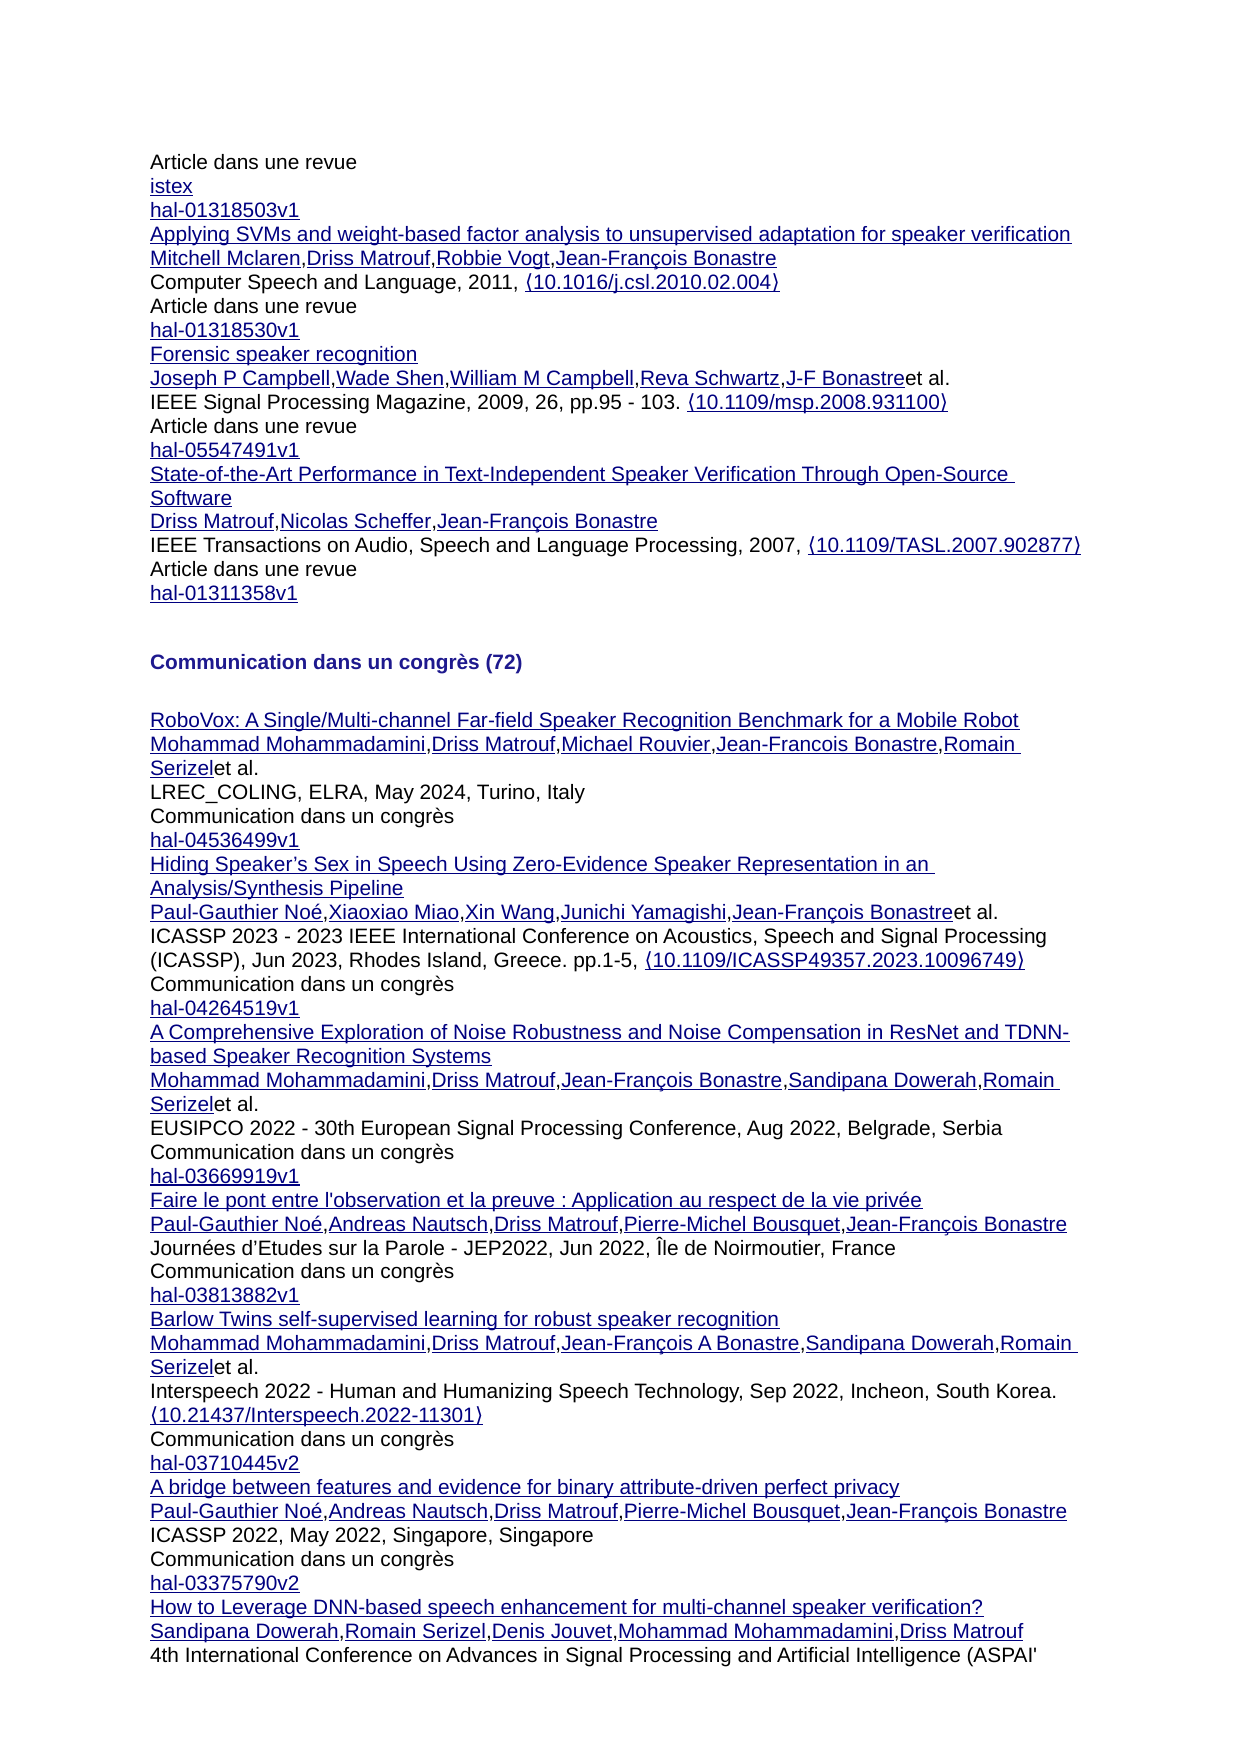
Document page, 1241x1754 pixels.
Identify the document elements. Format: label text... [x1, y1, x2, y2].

table_cell Article dans une revue istex hal-01318503v1 [150, 150, 1090, 222]
table_cell Faire le pont entre l'observation et la preuve : Application au respect de la vie privée Paul-Gauthier Noé,Andreas Nautsch,Driss Matrouf,Pierre-Michel Bousquet,Jean-François Bonastre Journées d’Etudes sur la Parole - JEP2022, Jun 2022, Île de Noirmoutier, France Communication dans un congrès hal-03813882v1 [150, 1188, 1090, 1307]
table_cell How to Leverage DNN-based speech enhancement for multi-channel speaker verification? Sandipana Dowerah,Romain Serizel,Denis Jouvet,Mohammad Mohammadamini,Driss Matrouf 4th International Conference on Advances in Signal Processing and Artificial Intelligence (ASPAI' [150, 1595, 1090, 1667]
table_cell Barlow Twins self-supervised learning for robust speaker recognition Mohammad Mohammadamini,Driss Matrouf,Jean-François A Bonastre,Sandipana Dowerah,Romain Serizelet al. Interspeech 2022 - Human and Humanizing Speech Technology, Sep 2022, Incheon, South Korea. ⟨10.21437/Interspeech.2022-11301⟩ Communication dans un congrès hal-03710445v2 [150, 1307, 1090, 1475]
subtitle Communication dans un congrès (72) [150, 650, 1090, 674]
table_cell State-of-the-Art Performance in Text-Independent Speaker Verification Through Open-Source Software Driss Matrouf,Nicolas Scheffer,Jean-François Bonastre IEEE Transactions on Audio, Speech and Language Processing, 2007, ⟨10.1109/TASL.2007.902877⟩ Article dans une revue hal-01311358v1 [150, 461, 1090, 605]
table_cell A bridge between features and evidence for binary attribute-driven perfect privacy Paul-Gauthier Noé,Andreas Nautsch,Driss Matrouf,Pierre-Michel Bousquet,Jean-François Bonastre ICASSP 2022, May 2022, Singapore, Singapore Communication dans un congrès hal-03375790v2 [150, 1475, 1090, 1595]
table_cell Applying SVMs and weight-based factor analysis to unsupervised adaptation for speaker verification Mitchell Mclaren,Driss Matrouf,Robbie Vogt,Jean-François Bonastre Computer Speech and Language, 2011, ⟨10.1016/j.csl.2010.02.004⟩ Article dans une revue hal-01318530v1 [150, 222, 1090, 342]
table_header RoboVox: A Single/Multi-channel Far-field Speaker Recognition Benchmark for a Mobile Robot Mohammad Mohammadamini,Driss Matrouf,Michael Rouvier,Jean-Francois Bonastre,Romain Serizelet al. LREC_COLING, ELRA, May 2024, Turino, Italy Communication dans un congrès hal-04536499v1 [150, 708, 1090, 852]
table_cell A Comprehensive Exploration of Noise Robustness and Noise Compensation in ResNet and TDNN-based Speaker Recognition Systems Mohammad Mohammadamini,Driss Matrouf,Jean-François Bonastre,Sandipana Dowerah,Romain Serizelet al. EUSIPCO 2022 - 30th European Signal Processing Conference, Aug 2022, Belgrade, Serbia Communication dans un congrès hal-03669919v1 [150, 1020, 1090, 1187]
table_cell Forensic speaker recognition Joseph P Campbell,Wade Shen,William M Campbell,Reva Schwartz,J-F Bonastreet al. IEEE Signal Processing Magazine, 2009, 26, pp.95 - 103. ⟨10.1109/msp.2008.931100⟩ Article dans une revue hal-05547491v1 [150, 342, 1090, 461]
table_cell Hiding Speaker’s Sex in Speech Using Zero-Evidence Speaker Representation in an Analysis/Synthesis Pipeline Paul-Gauthier Noé,Xiaoxiao Miao,Xin Wang,Junichi Yamagishi,Jean-François Bonastreet al. ICASSP 2023 - 2023 IEEE International Conference on Acoustics, Speech and Signal Processing (ICASSP), Jun 2023, Rhodes Island, Greece. pp.1-5, ⟨10.1109/ICASSP49357.2023.10096749⟩ Communication dans un congrès hal-04264519v1 [150, 852, 1090, 1020]
